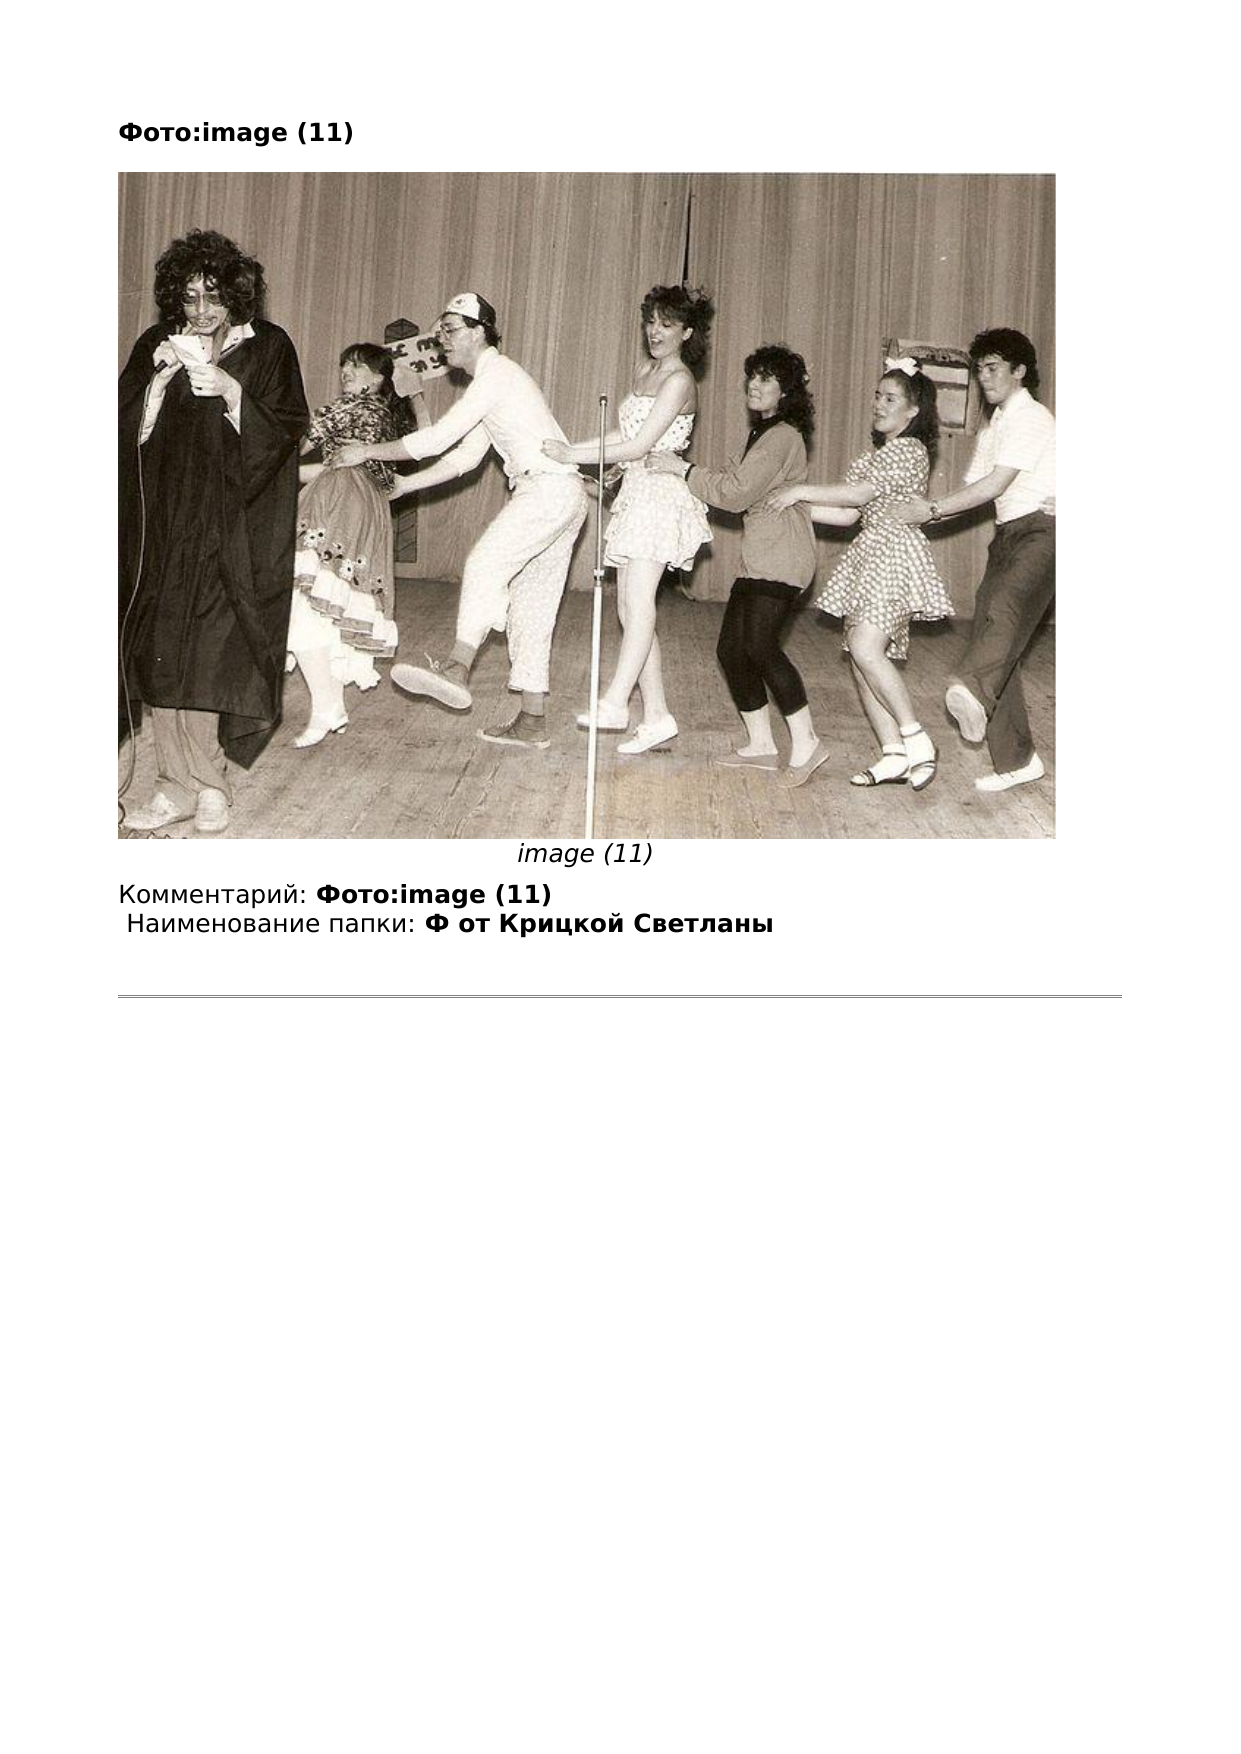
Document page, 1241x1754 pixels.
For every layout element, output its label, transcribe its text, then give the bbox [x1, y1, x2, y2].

picture [118, 172, 1056, 839]
text image (11) [118, 839, 1056, 868]
text Комментарий: Фото:image (11) Наименование папки: Ф от Крицкой Светланы [118, 880, 1122, 968]
subtitle Фото:image (11) [118, 118, 1122, 147]
